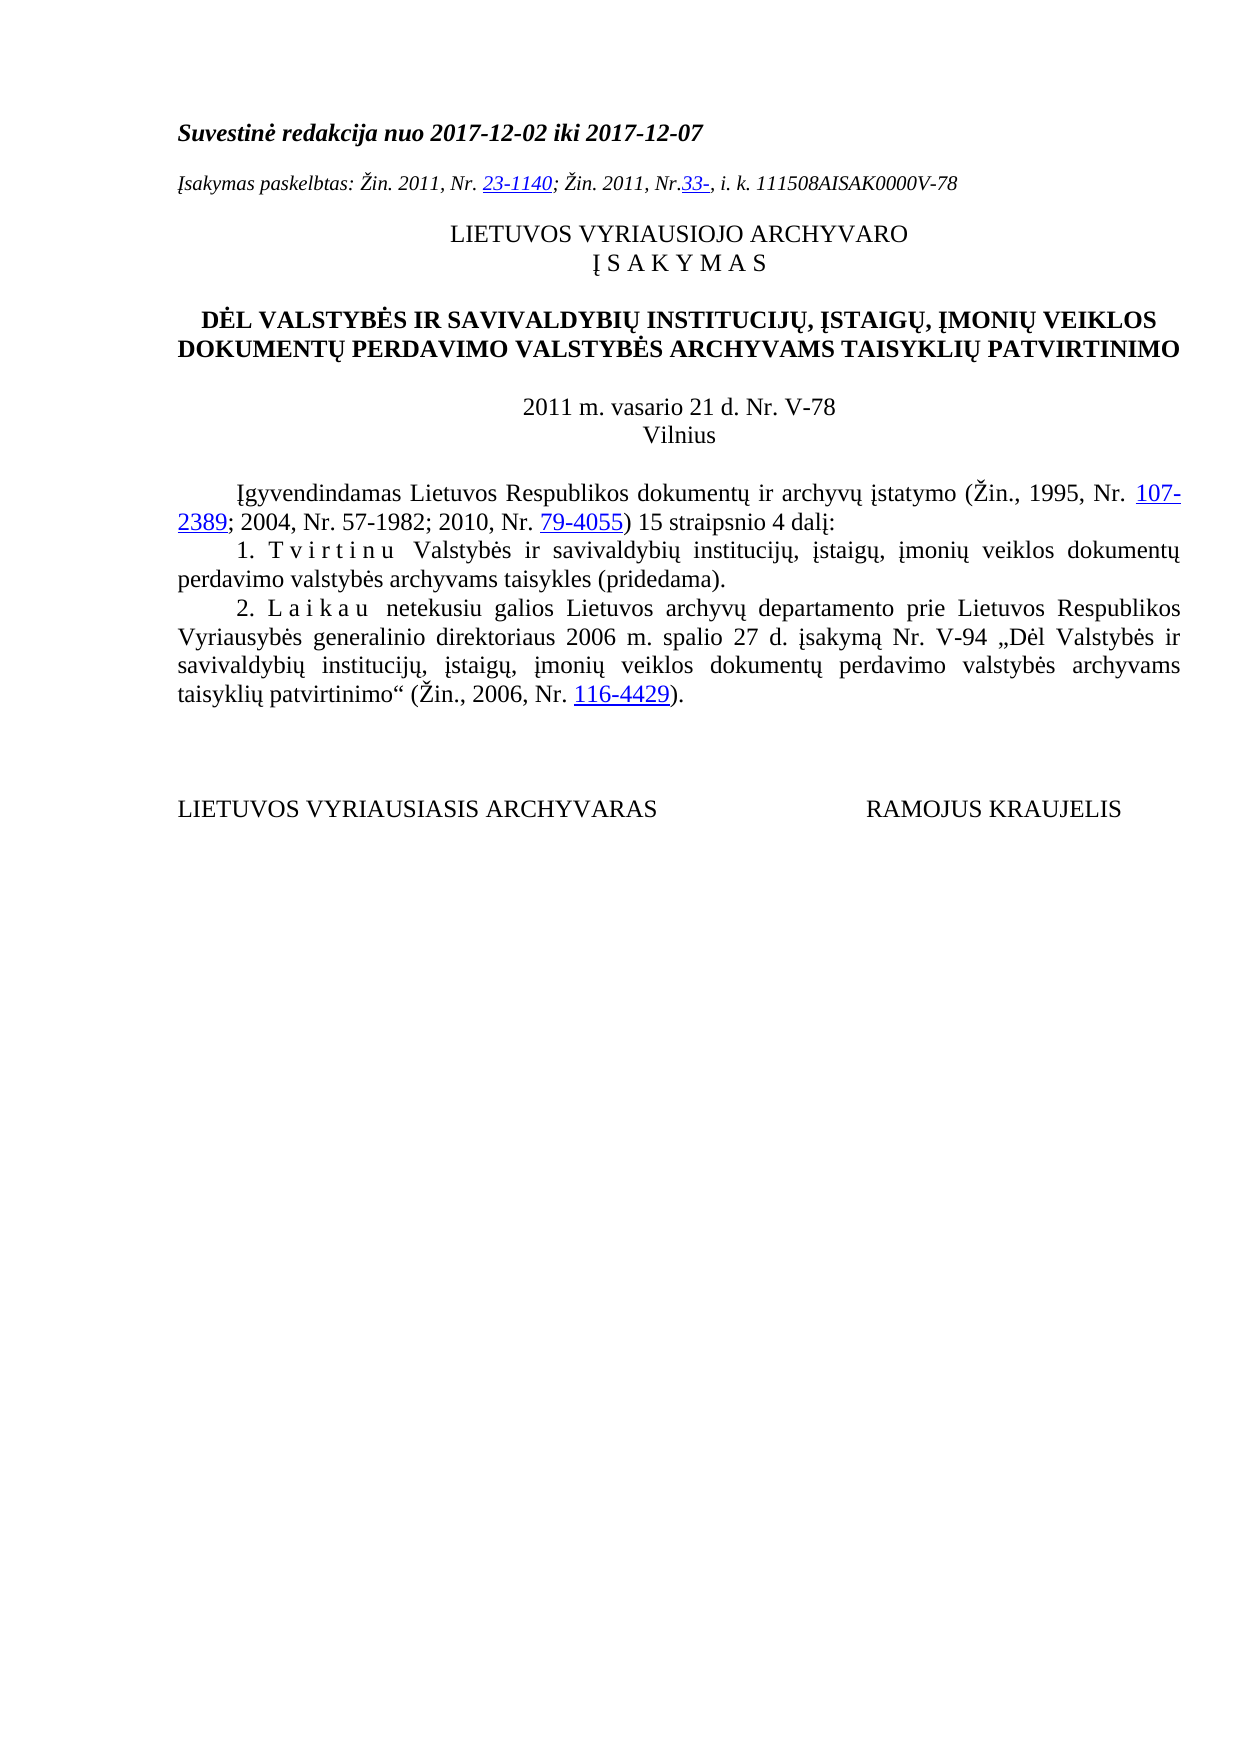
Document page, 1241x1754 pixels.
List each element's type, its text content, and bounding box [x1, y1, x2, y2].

text Suvestinė redakcija nuo 2017-12-02 iki 2017-12-07 [177, 118, 1181, 147]
text Vilnius [177, 420, 1181, 449]
text 2011 m. vasario 21 d. Nr. V-78 [177, 392, 1181, 420]
text Įsakymas paskelbtas: Žin. 2011, Nr. 23-1140; Žin. 2011, Nr.33-, i. k. 111508AISAK0000V-78 [177, 171, 1181, 195]
text ĮSAKYMAS [177, 248, 1181, 277]
text Lietuvos vyriausiasis archyvaras Ramojus Kraujelis [177, 794, 1181, 823]
text 1. Tvirtinu Valstybės ir savivaldybių institucijų, įstaigų, įmonių veiklos dokumentų perdavimo valstybės archyvams taisykles (pridedama). [177, 535, 1181, 593]
text 2. Laikau netekusiu galios Lietuvos archyvų departamento prie Lietuvos Respublikos Vyriausybės generalinio direktoriaus 2006 m. spalio 27 d. įsakymą Nr. V-94 „Dėl Valstybės ir savivaldybių institucijų, įstaigų, įmonių veiklos dokumentų perdavimo valstybės archyvams taisyklių patvirtinimo“ (Žin., 2006, Nr. 116-4429). [177, 593, 1181, 708]
text LIETUVOS VYRIAUSIOJO ARCHYVARO [177, 219, 1181, 248]
text Įgyvendindamas Lietuvos Respublikos dokumentų ir archyvų įstatymo (Žin., 1995, Nr. 107-2389; 2004, Nr. 57-1982; 2010, Nr. 79-4055) 15 straipsnio 4 dalį: [177, 478, 1181, 535]
text DĖL VALSTYBĖS IR SAVIVALDYBIŲ INSTITUCIJŲ, ĮSTAIGŲ, ĮMONIŲ VEIKLOS DOKUMENTŲ PERDAVIMO VALSTYBĖS ARCHYVAMS TAISYKLIŲ PATVIRTINIMO [177, 305, 1181, 363]
